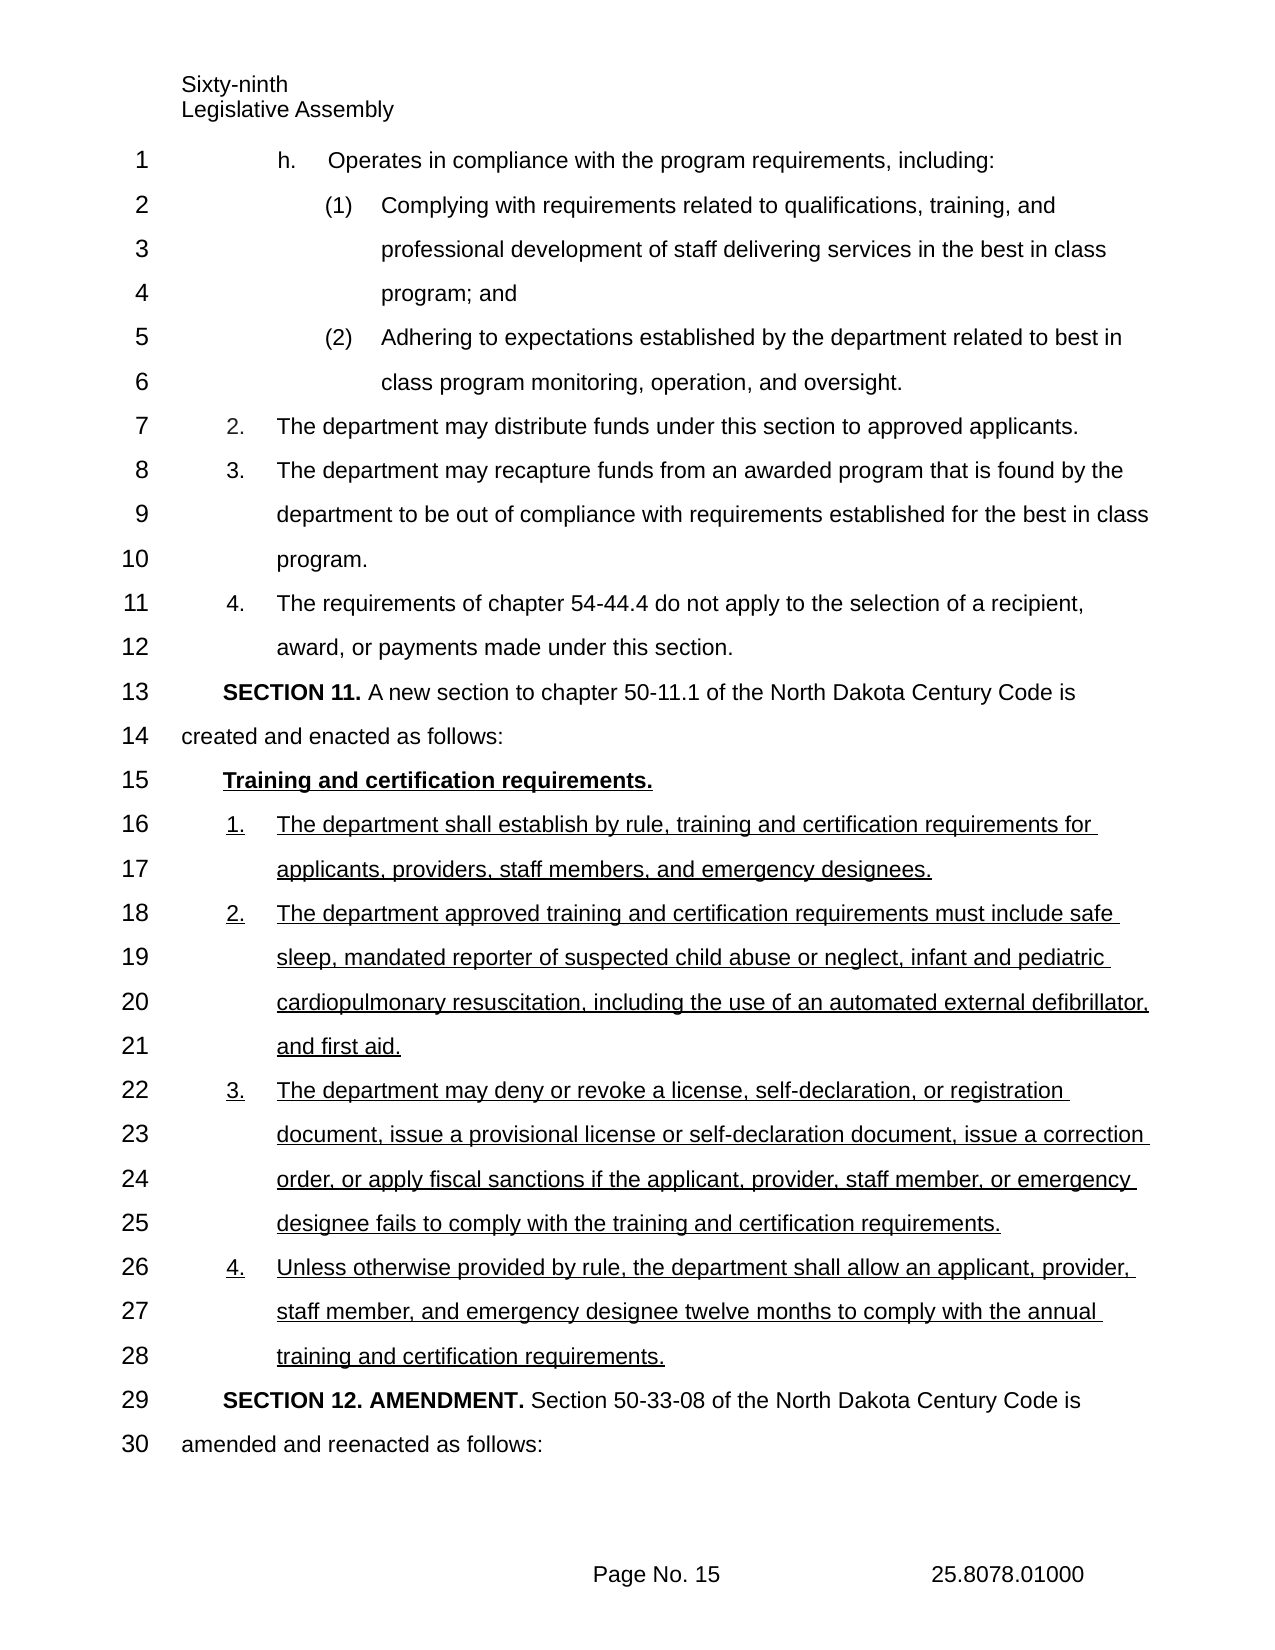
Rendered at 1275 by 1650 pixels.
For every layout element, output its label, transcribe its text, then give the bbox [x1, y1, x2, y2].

text (2) Adhering to expectations established by the department related to best in class program monitoring, operation, and oversight. [181, 310, 1154, 399]
text 3. The department may recapture funds from an awarded program that is found by the department to be out of compliance with requirements established for the best in class program. [181, 443, 1154, 576]
text 2. The department approved training and certification requirements must include safe sleep, mandated reporter of suspected child abuse or neglect, infant and pediatric cardiopulmonary resuscitation, including the use of an automated external defibrillator, and first aid. [181, 886, 1154, 1063]
text 3. The department may deny or revoke a license, self-declaration, or registration document, issue a provisional license or self-declaration document, issue a correction order, or apply fiscal sanctions if the applicant, provider, staff member, or emergency designee fails to comply with the training and certification requirements. [181, 1063, 1154, 1240]
text 1. The department shall establish by rule, training and certification requirements for applicants, providers, staff members, and emergency designees. [181, 797, 1154, 886]
text 4. The requirements of chapter 54‑44.4 do not apply to the selection of a recipient, award, or payments made under this section. [181, 576, 1154, 664]
text h. Operates in compliance with the program requirements, including: [181, 133, 1154, 178]
text 2. The department may distribute funds under this section to approved applicants. [181, 399, 1154, 443]
text (1) Complying with requirements related to qualifications, training, and professional development of staff delivering services in the best in class program; and [181, 178, 1154, 310]
text 4. Unless otherwise provided by rule, the department shall allow an applicant, provider, staff member, and emergency designee twelve months to comply with the annual training and certification requirements. [181, 1240, 1154, 1373]
subtitle Training and certification requirements. [181, 753, 1154, 797]
text SECTION 11. A new section to chapter 50‑11.1 of the North Dakota Century Code is created and enacted as follows: [181, 664, 1154, 753]
text SECTION 12. AMENDMENT. Section 50‑33‑08 of the North Dakota Century Code is amended and reenacted as follows: [181, 1373, 1154, 1461]
